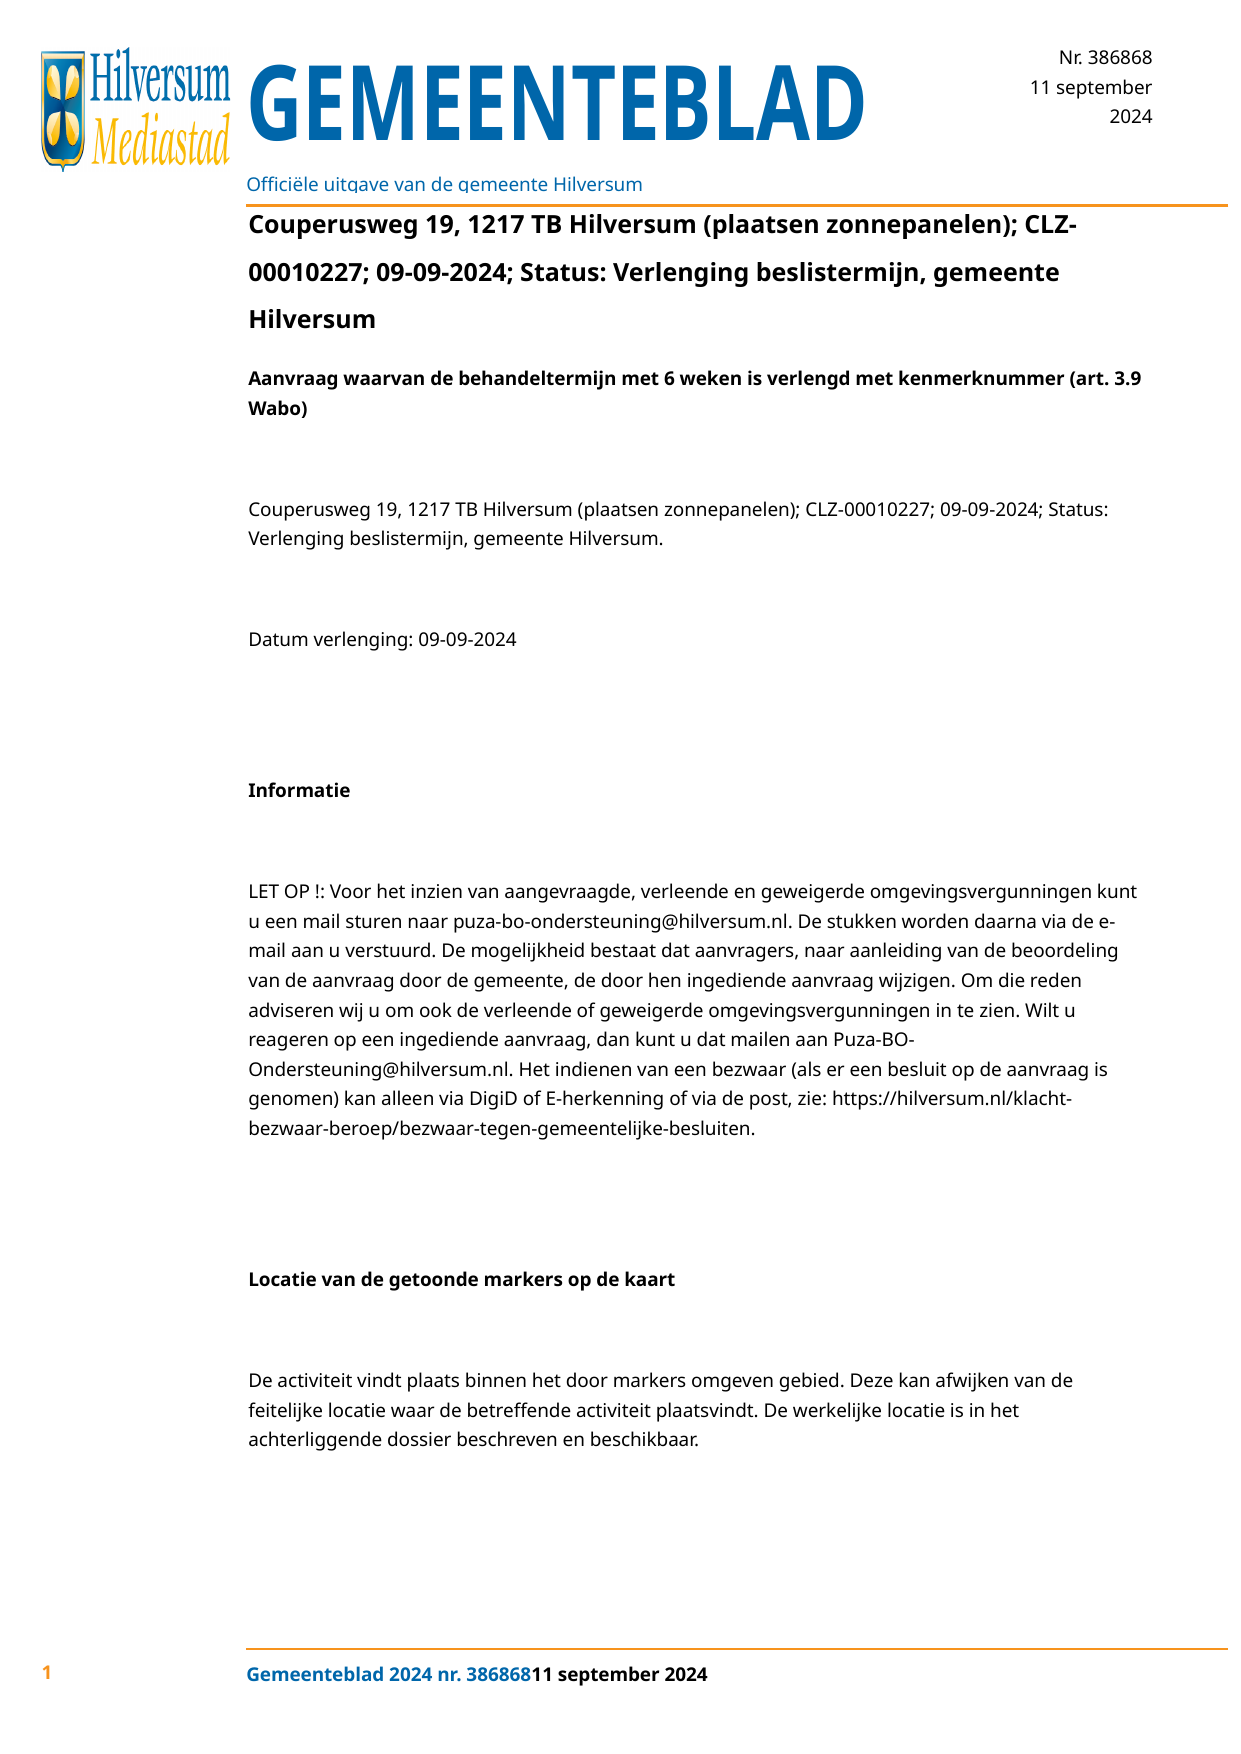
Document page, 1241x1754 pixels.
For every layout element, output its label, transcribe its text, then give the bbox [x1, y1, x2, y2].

text De activiteit vindt plaats binnen het door markers omgeven gebied. Deze kan afwijken van de feitelijke locatie waar de betreffende activiteit plaatsvindt. De werkelijke locatie is in het achterliggende dossier beschreven en beschikbaar. [248, 1367, 1152, 1452]
text Couperusweg 19, 1217 TB Hilversum (plaatsen zonnepanelen); CLZ-00010227; 09-09-2024; Status: Verlenging beslistermijn, gemeente Hilversum [248, 207, 1152, 336]
text Informatie [248, 778, 1152, 803]
text Datum verlenging: 09-09-2024 [248, 626, 1152, 652]
text Couperusweg 19, 1217 TB Hilversum (plaatsen zonnepanelen); CLZ-00010227; 09-09-2024; Status: Verlenging beslistermijn, gemeente Hilversum. [248, 496, 1152, 551]
text Locatie van de getoonde markers op de kaart [248, 1266, 1152, 1292]
text Aanvraag waarvan de behandeltermijn met 6 weken is verlengd met kenmerknummer (art. 3.9 Wabo) [248, 366, 1152, 421]
text LET OP !: Voor het inzien van aangevraagde, verleende en geweigerde omgevingsvergunningen kunt u een mail sturen naar puza-bo-ondersteuning@hilversum.nl. De stukken worden daarna via de e-mail aan u verstuurd. De mogelijkheid bestaat dat aanvragers, naar aanleiding van de beoordeling van de aanvraag door de gemeente, de door hen ingediende aanvraag wijzigen. Om die reden adviseren wij u om ook de verleende of geweigerde omgevingsvergunningen in te zien. Wilt u reageren op een ingediende aanvraag, dan kunt u dat mailen aan Puza-BO-Ondersteuning@hilversum.nl. Het indienen van een bezwaar (als er een besluit op de aanvraag is genomen) kan alleen via DigiD of E-herkenning of via de post, zie: https://hilversum.nl/klacht-bezwaar-beroep/bezwaar-tegen-gemeentelijke-besluiten. [248, 878, 1152, 1141]
picture [41, 47, 231, 172]
